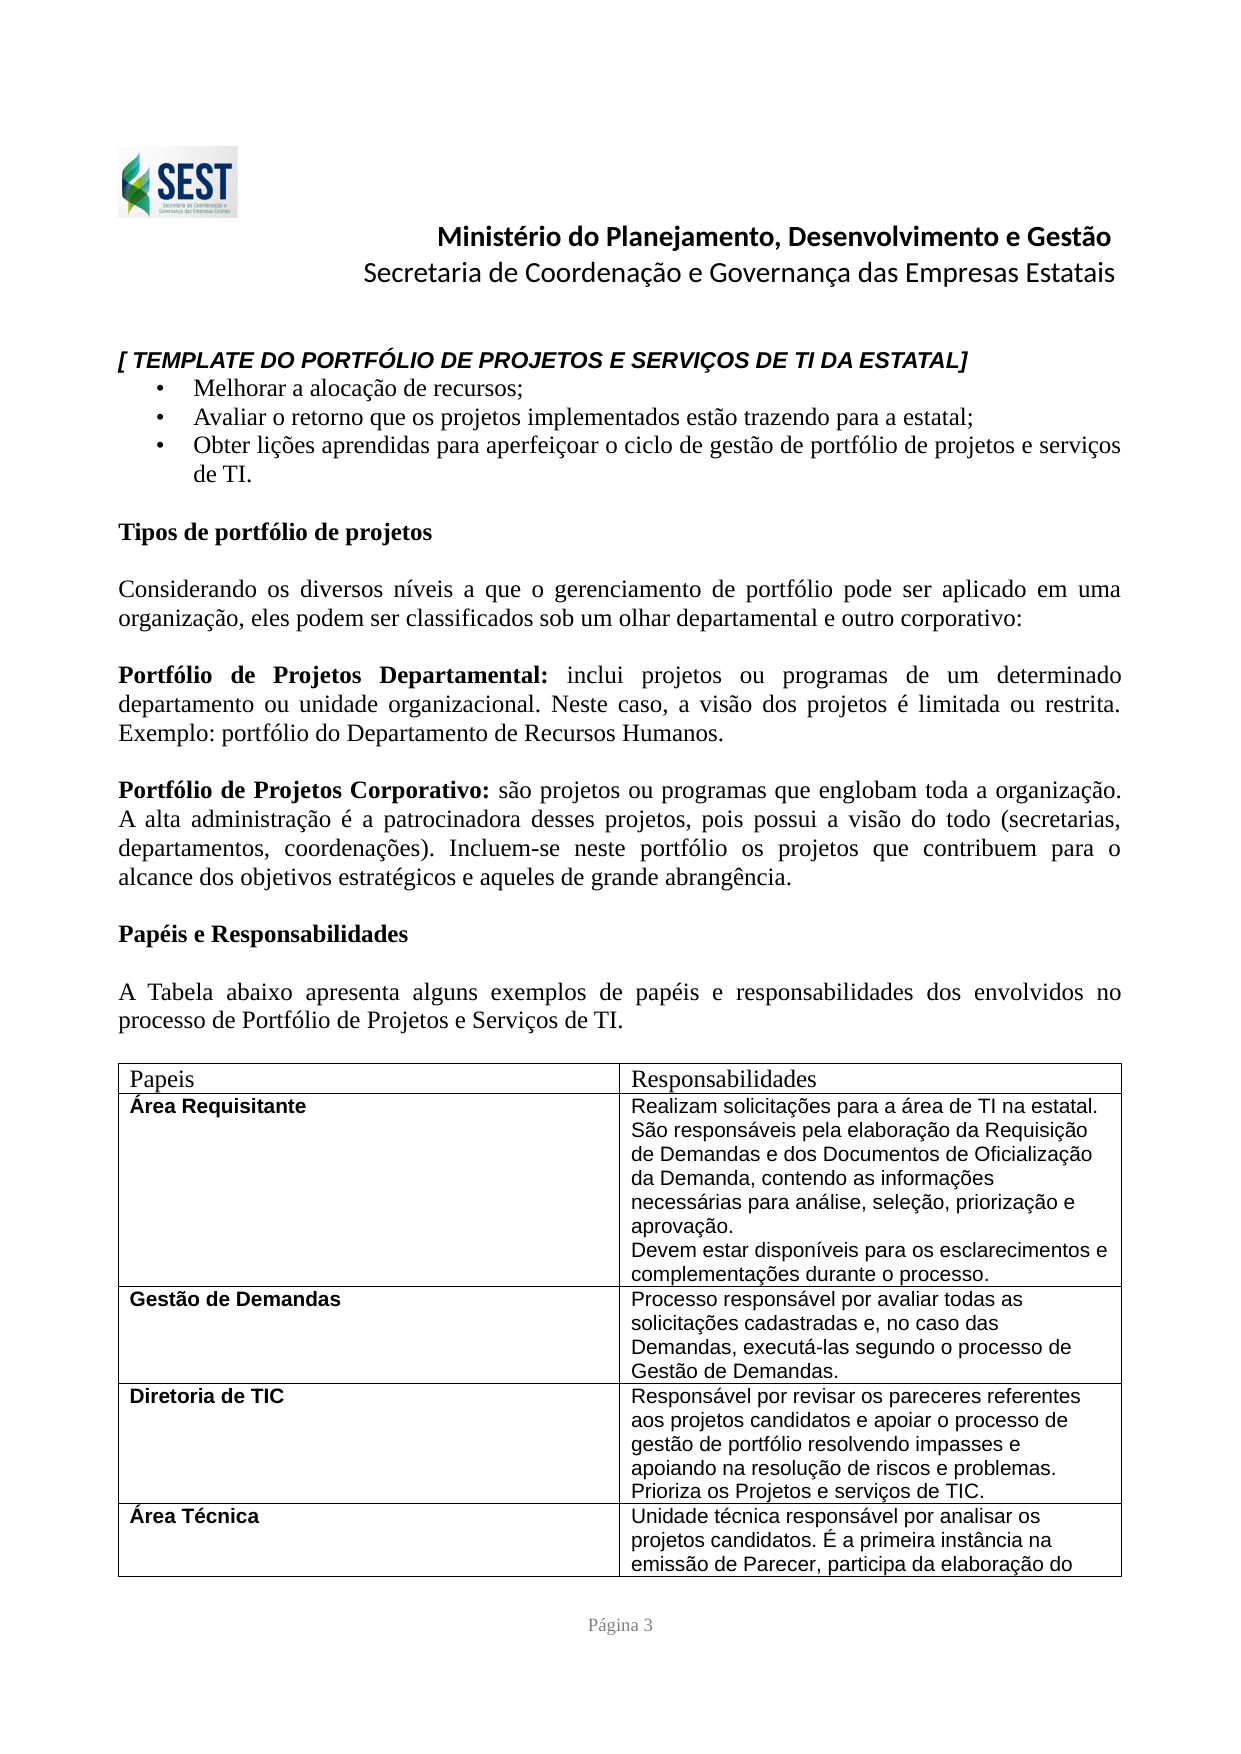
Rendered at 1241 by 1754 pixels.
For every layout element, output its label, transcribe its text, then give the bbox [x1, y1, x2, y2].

table_cell Processo responsável por avaliar todas as solicitações cadastradas e, no caso das Demandas, executá-las segundo o processo de Gestão de Demandas. [620, 1287, 1121, 1382]
table_cell Diretoria de TIC [119, 1384, 619, 1503]
table_cell Realizam solicitações para a área de TI na estatal. São responsáveis pela elaboração da Requisição de Demandas e dos Documentos de Oficialização da Demanda, contendo as informações necessárias para análise, seleção, priorização e aprovação. Devem estar disponíveis para os esclarecimentos e complementações durante o processo. [620, 1094, 1121, 1286]
list Obter lições aprendidas para aperfeiçoar o ciclo de gestão de portfólio de projetos e serviços de TI. [156, 431, 1122, 488]
table_cell Unidade técnica responsável por analisar os projetos candidatos. É a primeira instância na emissão de Parecer, participa da elaboração do [620, 1504, 1121, 1576]
text Portfólio de Projetos Departamental: inclui projetos ou programas de um determinado departamento ou unidade organizacional. Neste caso, a visão dos projetos é limitada ou restrita. Exemplo: portfólio do Departamento de Recursos Humanos. [118, 661, 1122, 747]
text Tipos de portfólio de projetos [118, 517, 1122, 546]
text Portfólio de Projetos Corporativo: são projetos ou programas que englobam toda a organização. A alta administração é a patrocinadora desses projetos, pois possui a visão do todo (secretarias, departamentos, coordenações). Incluem-se neste portfólio os projetos que contribuem para o alcance dos objetivos estratégicos e aqueles de grande abrangência. [118, 776, 1122, 891]
table_cell Responsável por revisar os pareceres referentes aos projetos candidatos e apoiar o processo de gestão de portfólio resolvendo impasses e apoiando na resolução de riscos e problemas. Prioriza os Projetos e serviços de TIC. [620, 1384, 1121, 1503]
table_cell Gestão de Demandas [119, 1287, 619, 1382]
text Considerando os diversos níveis a que o gerenciamento de portfólio pode ser aplicado em uma organização, eles podem ser classificados sob um olhar departamental e outro corporativo: [118, 574, 1122, 632]
list Avaliar o retorno que os projetos implementados estão trazendo para a estatal; [156, 402, 1122, 431]
table_cell Área Técnica [119, 1504, 619, 1576]
text A Tabela abaixo apresenta alguns exemplos de papéis e responsabilidades dos envolvidos no processo de Portfólio de Projetos e Serviços de TI. [118, 977, 1122, 1034]
table_header Responsabilidades [620, 1064, 1121, 1093]
text Papéis e Responsabilidades [118, 919, 1122, 948]
list Melhorar a alocação de recursos; [156, 373, 1122, 402]
table_header Papeis [119, 1064, 619, 1093]
table_cell Área Requisitante [119, 1094, 619, 1286]
